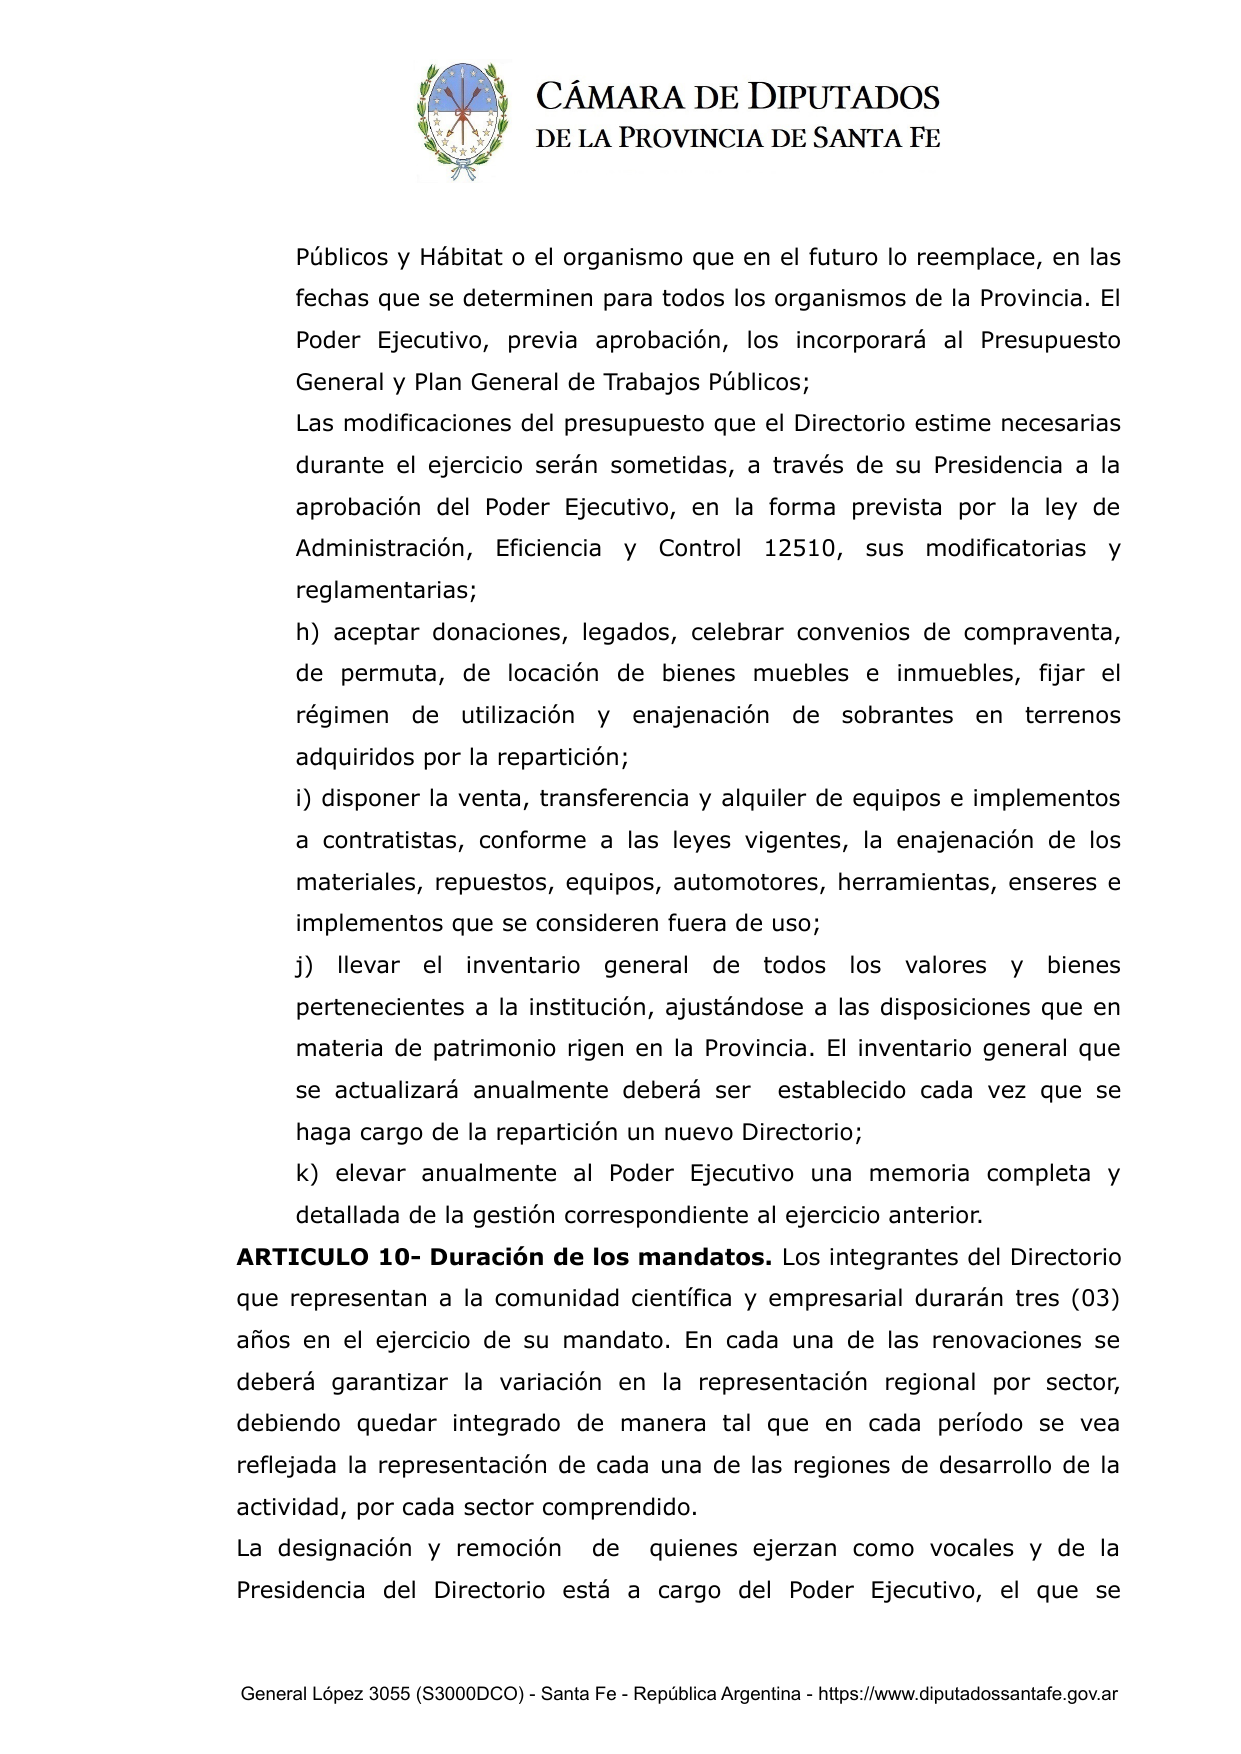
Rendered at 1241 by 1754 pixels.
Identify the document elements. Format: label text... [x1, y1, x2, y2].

text k) elevar anualmente al Poder Ejecutivo una memoria completa y detallada de la gestión correspondiente al ejercicio anterior. [295, 1159, 1122, 1228]
text h) aceptar donaciones, legados, celebrar convenios de compraventa, de permuta, de locación de bienes muebles e inmuebles, fijar el régimen de utilización y enajenación de sobrantes en terrenos adquiridos por la repartición; [295, 617, 1122, 770]
picture [413, 59, 945, 183]
text j) llevar el inventario general de todos los valores y bienes pertenecientes a la institución, ajustándose a las disposiciones que en materia de patrimonio rigen en la Provincia. El inventario general que se actualizará anualmente deberá ser establecido cada vez que se haga cargo de la repartición un nuevo Directorio; [295, 951, 1122, 1145]
text La designación y remoción de quienes ejerzan como vocales y de la Presidencia del Directorio está a cargo del Poder Ejecutivo, el que se [236, 1534, 1122, 1603]
text ARTICULO 10- Duración de los mandatos. Los integrantes del Directorio que representan a la comunidad científica y empresarial durarán tres (03) años en el ejercicio de su mandato. En cada una de las renovaciones se deberá garantizar la variación en la representación regional por sector, debiendo quedar integrado de manera tal que en cada período se vea reflejada la representación de cada una de las regiones de desarrollo de la actividad, por cada sector comprendido. [236, 1242, 1122, 1520]
text Las modificaciones del presupuesto que el Directorio estime necesarias durante el ejercicio serán sometidas, a través de su Presidencia a la aprobación del Poder Ejecutivo, en la forma prevista por la ley de Administración, Eficiencia y Control 12510, sus modificatorias y reglamentarias; [295, 409, 1122, 603]
text Públicos y Hábitat o el organismo que en el futuro lo reemplace, en las fechas que se determinen para todos los organismos de la Provincia. El Poder Ejecutivo, previa aprobación, los incorporará al Presupuesto General y Plan General de Trabajos Públicos; [295, 242, 1122, 395]
text i) disponer la venta, transferencia y alquiler de equipos e implementos a contratistas, conforme a las leyes vigentes, la enajenación de los materiales, repuestos, equipos, automotores, herramientas, enseres e implementos que se consideren fuera de uso; [295, 784, 1122, 937]
